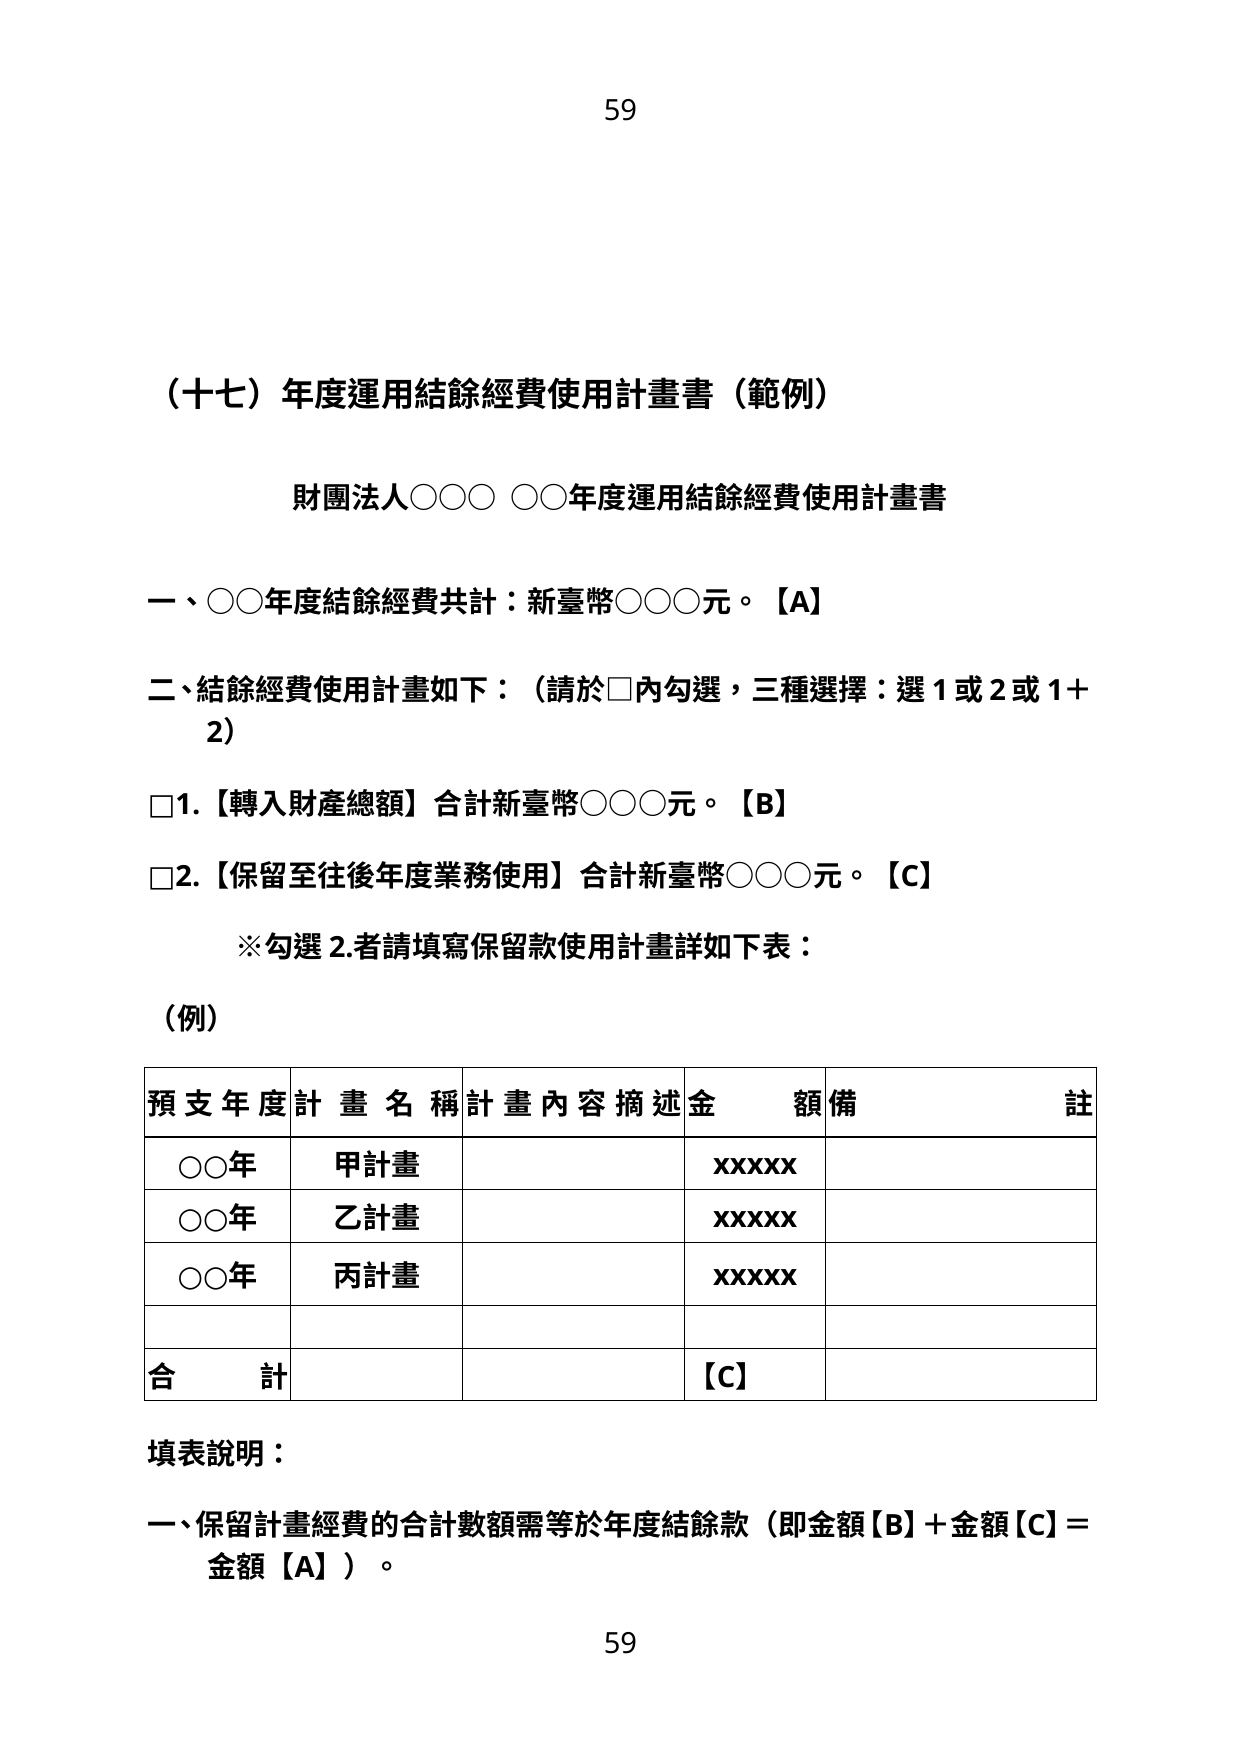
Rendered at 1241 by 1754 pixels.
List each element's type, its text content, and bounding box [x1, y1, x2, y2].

text □1.【轉入財產總額】合計新臺幣○○○元。【B】 [148, 781, 1092, 823]
table_cell 合 計 [145, 1349, 290, 1400]
text 一、保留計畫經費的合計數額需等於年度結餘款（即金額【B】＋金額【C】＝金額【A】）。 [148, 1502, 1092, 1586]
table_header 計畫名稱 [291, 1068, 462, 1136]
text □2.【保留至往後年度業務使用】合計新臺幣○○○元。【C】 [148, 852, 1092, 894]
table_cell [826, 1306, 1096, 1348]
table_cell [145, 1306, 290, 1348]
table_cell [463, 1190, 684, 1242]
table_cell 乙計畫 [291, 1190, 462, 1242]
table_cell xxxxx [685, 1190, 825, 1242]
text （例） [148, 995, 1092, 1037]
table_cell ○○年 [145, 1190, 290, 1242]
table_cell ○○年 [145, 1243, 290, 1304]
table_cell [463, 1138, 684, 1189]
table_header 金 額 [685, 1068, 825, 1136]
table_cell 【C】 [685, 1349, 825, 1400]
text 二、結餘經費使用計畫如下：（請於□內勾選，三種選擇：選1或2或1＋2） [148, 667, 1092, 751]
text 一、○○年度結餘經費共計：新臺幣○○○元。【A】 [148, 562, 1092, 637]
table_cell ○○年 [145, 1138, 290, 1189]
table_cell [826, 1349, 1096, 1400]
table_cell xxxxx [685, 1243, 825, 1304]
table_header 備 註 [826, 1068, 1096, 1136]
table_header 計畫內容摘述 [463, 1068, 684, 1136]
text （十七）年度運用結餘經費使用計畫書（範例） [148, 354, 1092, 429]
text ※勾選2.者請填寫保留款使用計畫詳如下表： [148, 924, 1092, 966]
table_cell [291, 1349, 462, 1400]
table_cell [291, 1306, 462, 1348]
table_cell 丙計畫 [291, 1243, 462, 1304]
table_cell [463, 1349, 684, 1400]
text 財團法人○○○ ○○年度運用結餘經費使用計畫書 [148, 458, 1092, 533]
table_cell 甲計畫 [291, 1138, 462, 1189]
table_cell [826, 1243, 1096, 1304]
table_cell [685, 1306, 825, 1348]
table_cell [463, 1306, 684, 1348]
table_header 預支年度 [145, 1068, 290, 1136]
table_cell [463, 1243, 684, 1304]
text 填表說明： [148, 1430, 1092, 1472]
table_cell [826, 1190, 1096, 1242]
table_cell xxxxx [685, 1138, 825, 1189]
table_cell [826, 1138, 1096, 1189]
